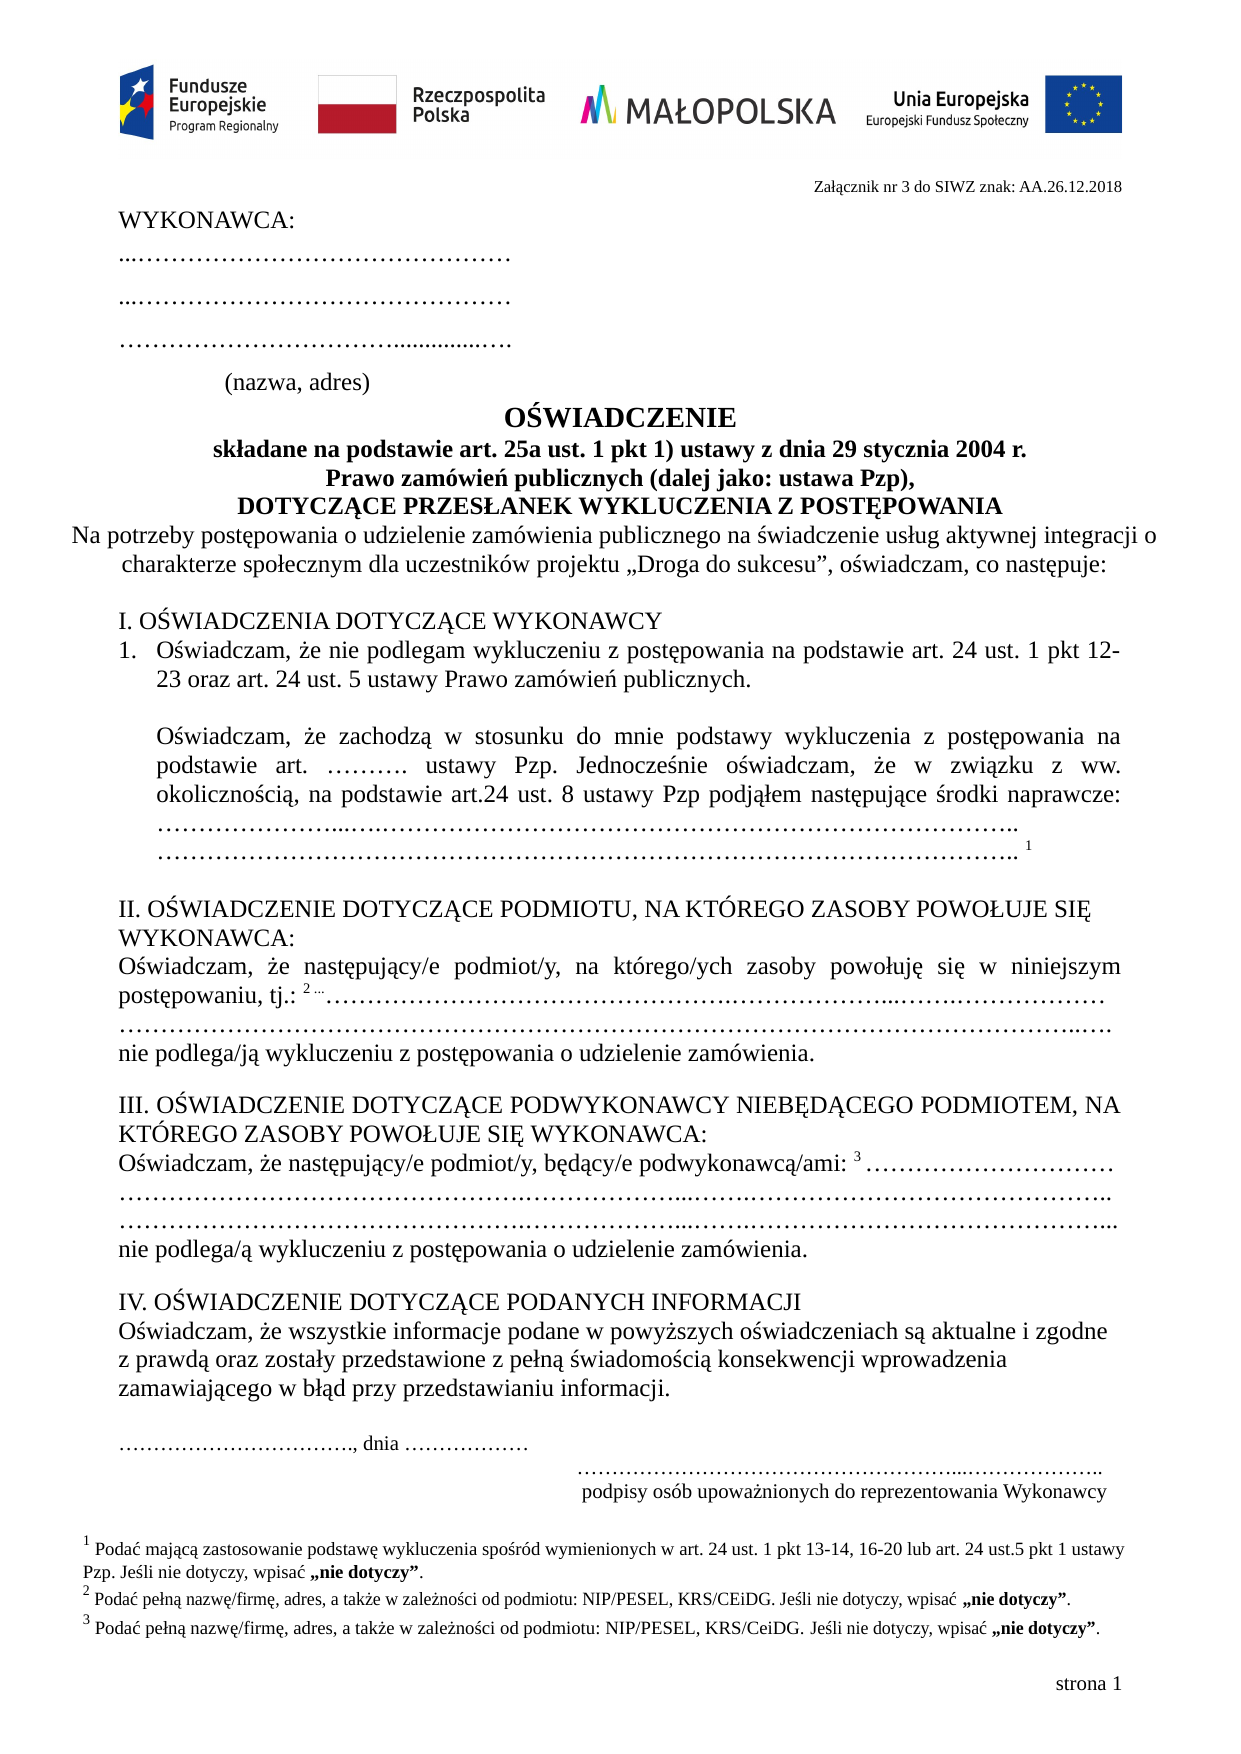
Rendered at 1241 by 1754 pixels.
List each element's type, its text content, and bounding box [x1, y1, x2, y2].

text (nazwa, adres) [118, 367, 1122, 396]
text ………………………………………….………………...…….……………………………………... [118, 1206, 1122, 1234]
text ………………………………………………...……………….. [118, 1455, 1122, 1479]
text 2 Podać pełną nazwę/firmę, adres, a także w zależności od podmiotu: NIP/PESEL, KRS/CEiDG. Jeśli nie dotyczy, wpisać „nie dotyczy”. [83, 1582, 1146, 1611]
text ...……………………………………… [118, 238, 1122, 267]
text nie podlega/ją wykluczeniu z postępowania o udzielenie zamówienia. [118, 1038, 1122, 1066]
text ……………………………………………………………………………………………………..…. [118, 1009, 1122, 1038]
text IV. OŚWIADCZENIE DOTYCZĄCE PODANYCH INFORMACJI [118, 1287, 1122, 1316]
text składane na podstawie art. 25a ust. 1 pkt 1) ustawy z dnia 29 stycznia 2004 r. [118, 434, 1122, 463]
text Załącznik nr 3 do SIWZ znak: AA.26.12.2018 [118, 177, 1122, 196]
text WYKONAWCA: [118, 205, 1122, 234]
text podpisy osób upoważnionych do reprezentowania Wykonawcy [118, 1479, 1122, 1503]
text Na potrzeby postępowania o udzielenie zamówienia publicznego na świadczenie usług aktywnej integracji o charakterze społecznym dla uczestników projektu „Droga do sukcesu”, oświadczam, co następuje: [71, 520, 1157, 578]
text nie podlega/ą wykluczeniu z postępowania o udzielenie zamówienia. [118, 1234, 1122, 1263]
text Oświadczam, że następujący/e podmiot/y, będący/e podwykonawcą/ami: 3 ………………………… [118, 1148, 1122, 1177]
picture [118, 59, 1123, 159]
text Oświadczam, że następujący/e podmiot/y, na którego/ych zasoby powołuję się w niniejszym postępowaniu, tj.: 2 ...………………………………………….………………...…….……………… [118, 951, 1122, 1009]
text ……………………………..............…. [118, 324, 1122, 353]
list Oświadczam, że zachodzą w stosunku do mnie podstawy wykluczenia z postępowania na podstawie art. ………. ustawy Pzp. Jednocześnie oświadczam, że w związku z ww. okolicznością, na podstawie art.24 ust. 8 ustawy Pzp podjąłem następujące środki naprawcze:…………………...….………………………………………………………………….. [118, 721, 1122, 836]
text DOTYCZĄCE PRZESŁANEK WYKLUCZENIA Z POSTĘPOWANIA [118, 491, 1122, 520]
text ………………………………………….………………...…….…………………………………….. [118, 1177, 1122, 1206]
text ...……………………………………… [118, 281, 1122, 310]
list ………………………………………………………………………………………….. 1 [118, 836, 1122, 865]
text Oświadczam, że wszystkie informacje podane w powyższych oświadczeniach są aktualne i zgodne z prawdą oraz zostały przedstawione z pełną świadomością konsekwencji wprowadzenia zamawiającego w błąd przy przedstawianiu informacji. [118, 1316, 1122, 1402]
text I. OŚWIADCZENIA DOTYCZĄCE WYKONAWCY [118, 606, 1122, 635]
text II. OŚWIADCZENIE DOTYCZĄCE PODMIOTU, NA KTÓREGO ZASOBY POWOŁUJE SIĘ WYKONAWCA: [118, 894, 1122, 951]
text III. OŚWIADCZENIE DOTYCZĄCE PODWYKONAWCY NIEBĘDĄCEGO PODMIOTEM, NA KTÓREGO ZASOBY POWOŁUJE SIĘ WYKONAWCA: [118, 1091, 1122, 1148]
text 1 Podać mającą zastosowanie podstawę wykluczenia spośród wymienionych w art. 24 ust. 1 pkt 13-14, 16-20 lub art. 24 ust.5 pkt 1 ustawy Pzp. Jeśli nie dotyczy, wpisać „nie dotyczy”. [83, 1532, 1146, 1582]
text Prawo zamówień publicznych (dalej jako: ustawa Pzp), [118, 463, 1122, 491]
text OŚWIADCZENIE [118, 400, 1122, 434]
text ……………………………., dnia ……………… [118, 1431, 1122, 1455]
text 3 Podać pełną nazwę/firmę, adres, a także w zależności od podmiotu: NIP/PESEL, KRS/CeiDG. Jeśli nie dotyczy, wpisać „nie dotyczy”. [83, 1611, 1146, 1639]
list Oświadczam, że nie podlegam wykluczeniu z postępowania na podstawie art. 24 ust. 1 pkt 12-23 oraz art. 24 ust. 5 ustawy Prawo zamówień publicznych. [118, 635, 1122, 693]
